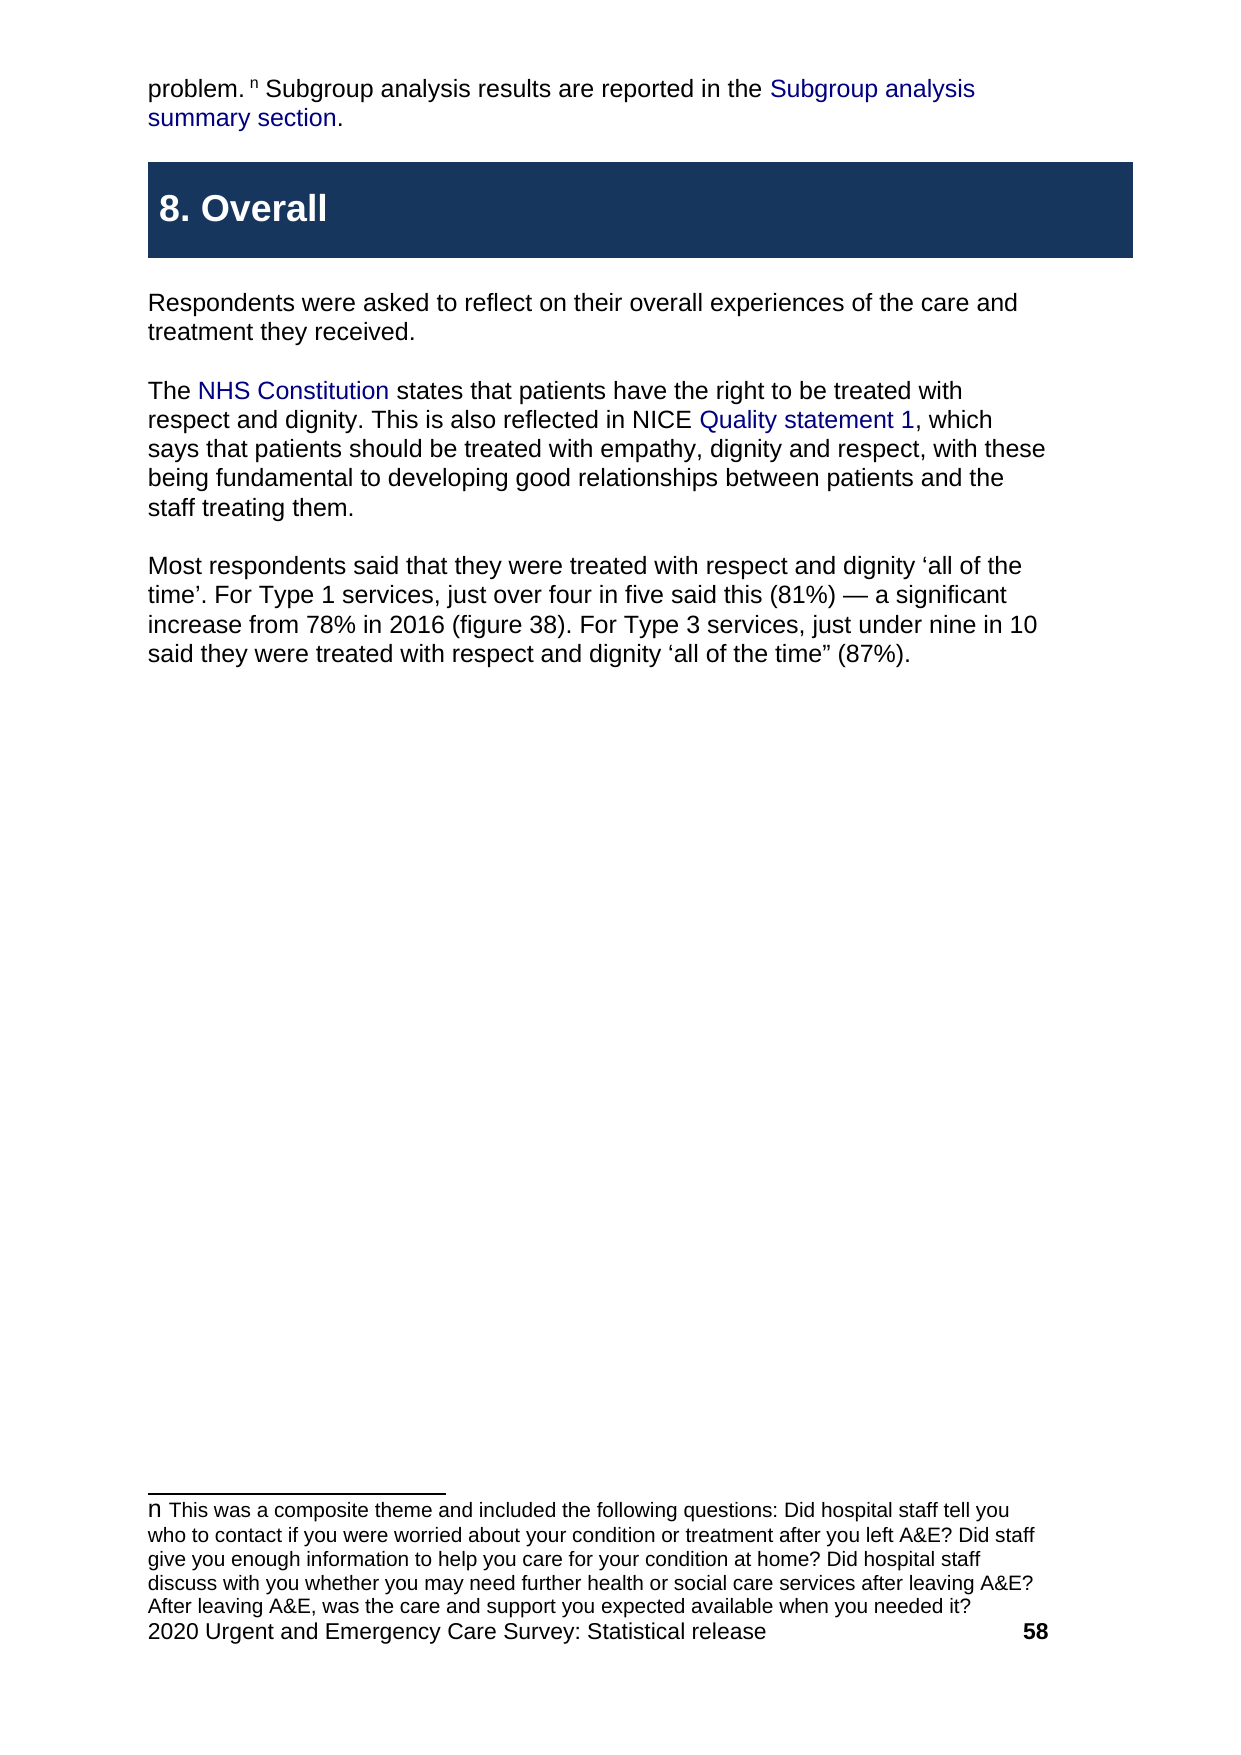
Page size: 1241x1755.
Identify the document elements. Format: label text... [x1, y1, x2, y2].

text Respondents were asked to reflect on their overall experiences of the care and treatment they received. [148, 288, 1048, 346]
text This was a composite theme and included the following questions: Did hospital staff tell you who to contact if you were worried about your condition or treatment after you left A&E? Did staff give you enough information to help you care for your condition at home? Did hospital staff discuss with you whether you may need further health or social care services after leaving A&E? After leaving A&E, was the care and support you expected available when you needed it? [148, 1494, 1048, 1618]
text The NHS Constitution states that patients have the right to be treated with respect and dignity. This is also reflected in NICE Quality statement 1, which says that patients should be treated with empathy, dignity and respect, with these being fundamental to developing good relationships between patients and the staff treating them. [148, 376, 1048, 521]
text For those who used Type 1 services, poorer experiences of transition and continuity of care after A&E were reported by a number of groups, including patients who had attended the service within the last week and people with a joint problem. Subgroup analysis results are reported in the Subgroup analysis summary section. [148, 74, 1048, 132]
text Most respondents said that they were treated with respect and dignity ‘all of the time’. For Type 1 services, just over four in five said this (81%) — a significant increase from 78% in 2016 (figure 38). For Type 3 services, just under nine in 10 said they were treated with respect and dignity ‘all of the time” (87%). [148, 551, 1048, 668]
table_header 8. Overall [148, 162, 1133, 258]
